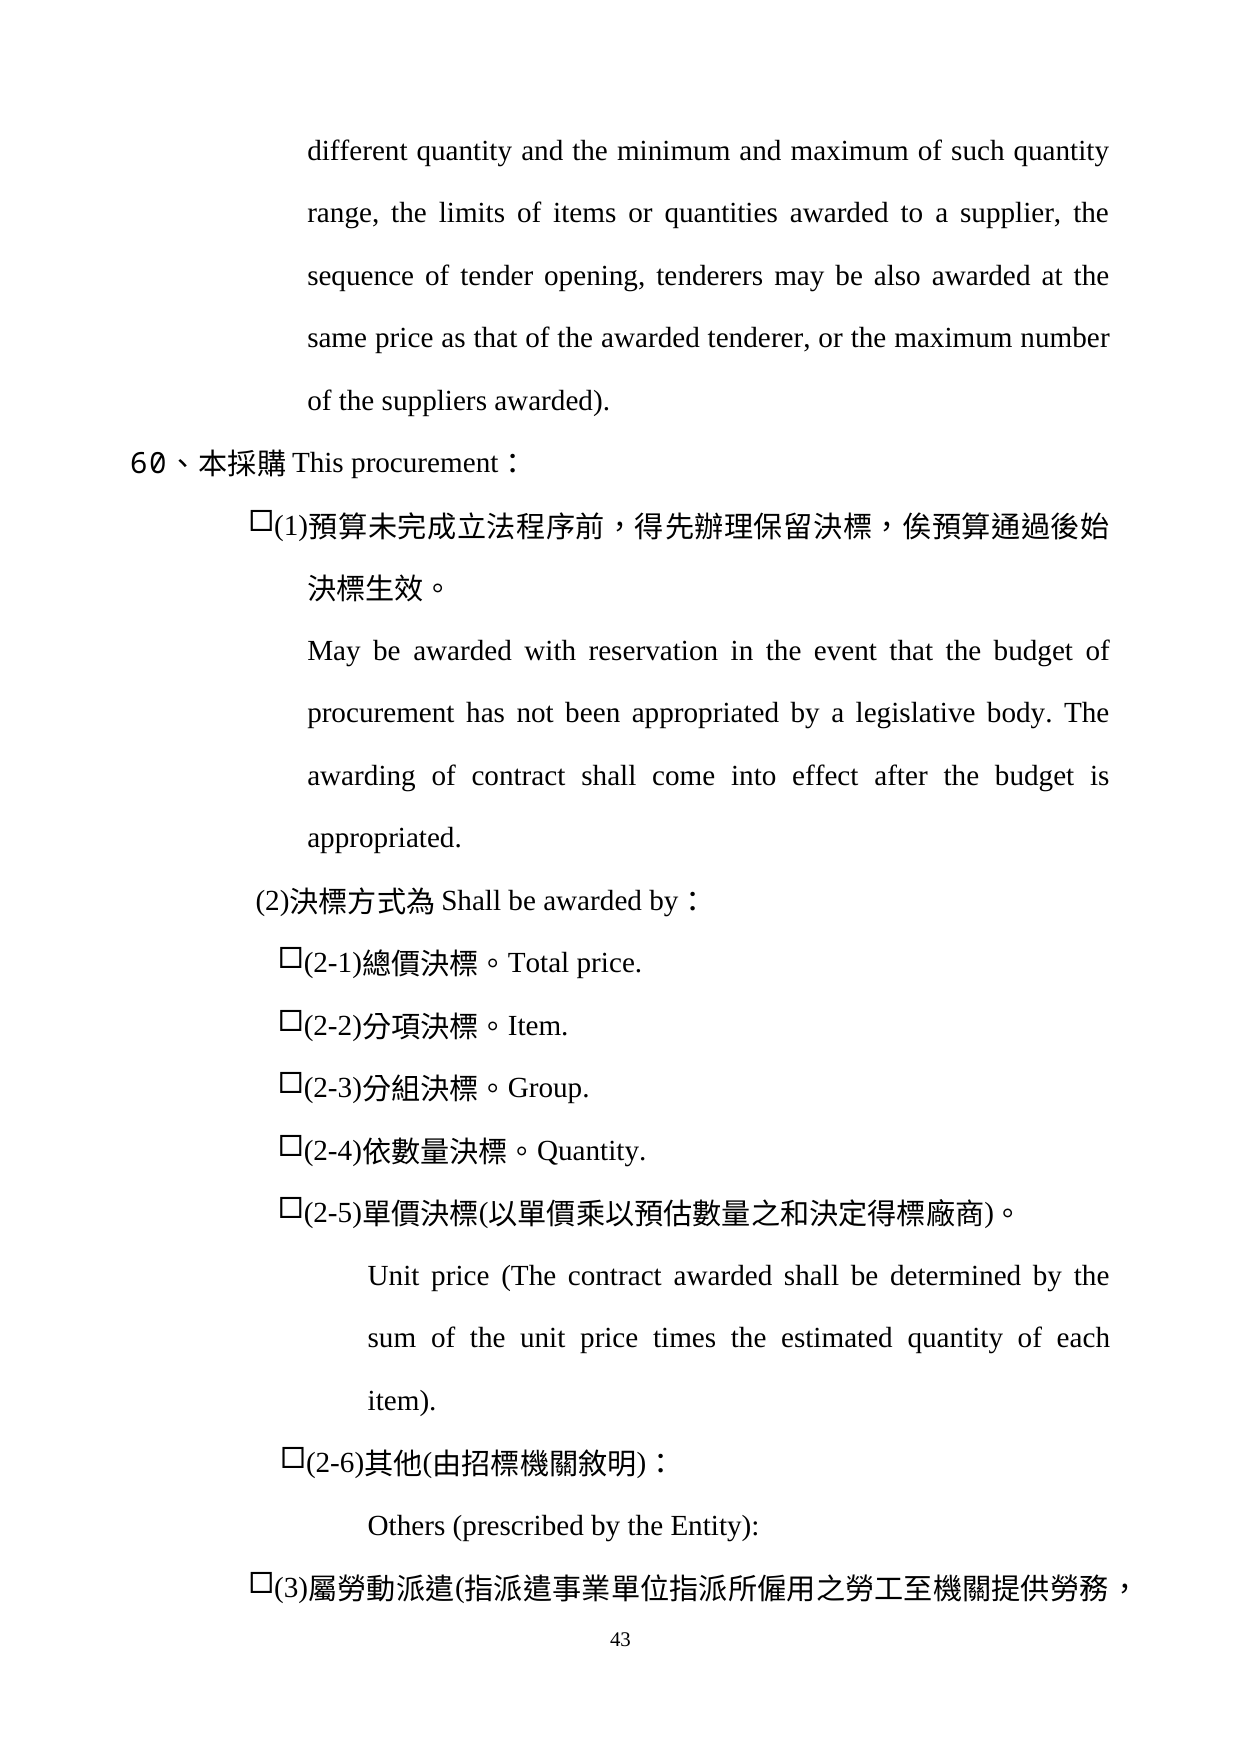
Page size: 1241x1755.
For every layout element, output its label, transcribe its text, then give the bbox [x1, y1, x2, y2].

text (3)屬勞動派遣(指派遣事業單位指派所僱用之勞工至機關提供勞務，接受各該機關指揮監督管理之行為)：派遣勞工(指受派遣事業單位僱用，並向各機關提供勞務者)之薪資(內含勞工依法自行負擔之勞保、健保、就業保險費用)與廠商應負擔之勞保、健保、就業保險費用、積欠工資墊償基金提繳費及勞工退休金等費用，採固定金額支付，不列入報價範圍。廠商僅需就管理費用(含利潤、相關稅捐及管理所需一切費用等)報價。決標後，廠商報價與前述固定金額合計為契約總價，詳如附件報價明細表【註：報價明細表範例如附件，機關於招標時依案件性質參酌調整後附於投標須知。派遣勞工之加班費及差旅費，不含於契約價金，如發生此等費用，其計算方式依勞動法令規定另行支付】。 [248, 1545, 1110, 1608]
list 本採購This procurement： [130, 420, 1110, 483]
text (2-5)單價決標(以單價乘以預估數量之和決定得標廠商)。 [278, 1170, 1110, 1233]
text (1)預算未完成立法程序前，得先辦理保留決標，俟預算通過後始決標生效。 [248, 483, 1110, 608]
text May be awarded with reservation in the event that the budget of procurement has not been appropriated by a legislative body. The awarding of contract shall come into effect after the budget is appropriated. [307, 608, 1110, 858]
text Unit price (The contract awarded shall be determined by the sum of the unit price times the estimated quantity of each item). [367, 1233, 1110, 1420]
text (2-6)其他(由招標機關敘明)： [280, 1420, 1110, 1483]
text Others (prescribed by the Entity): [367, 1483, 1110, 1545]
text (2)決標方式為Shall be awarded by： [248, 858, 1110, 920]
text different quantity and the minimum and maximum of such quantity range, the limits of items or quantities awarded to a supplier, the sequence of tender opening, tenderers may be also awarded at the same price as that of the awarded tenderer, or the maximum number of the suppliers awarded). [307, 108, 1110, 420]
text (2-2)分項決標。Item. [278, 983, 1110, 1045]
text (2-1)總價決標。Total price. [278, 920, 1110, 983]
text (2-3)分組決標。Group. [278, 1045, 1110, 1108]
text (2-4)依數量決標。Quantity. [278, 1108, 1110, 1170]
